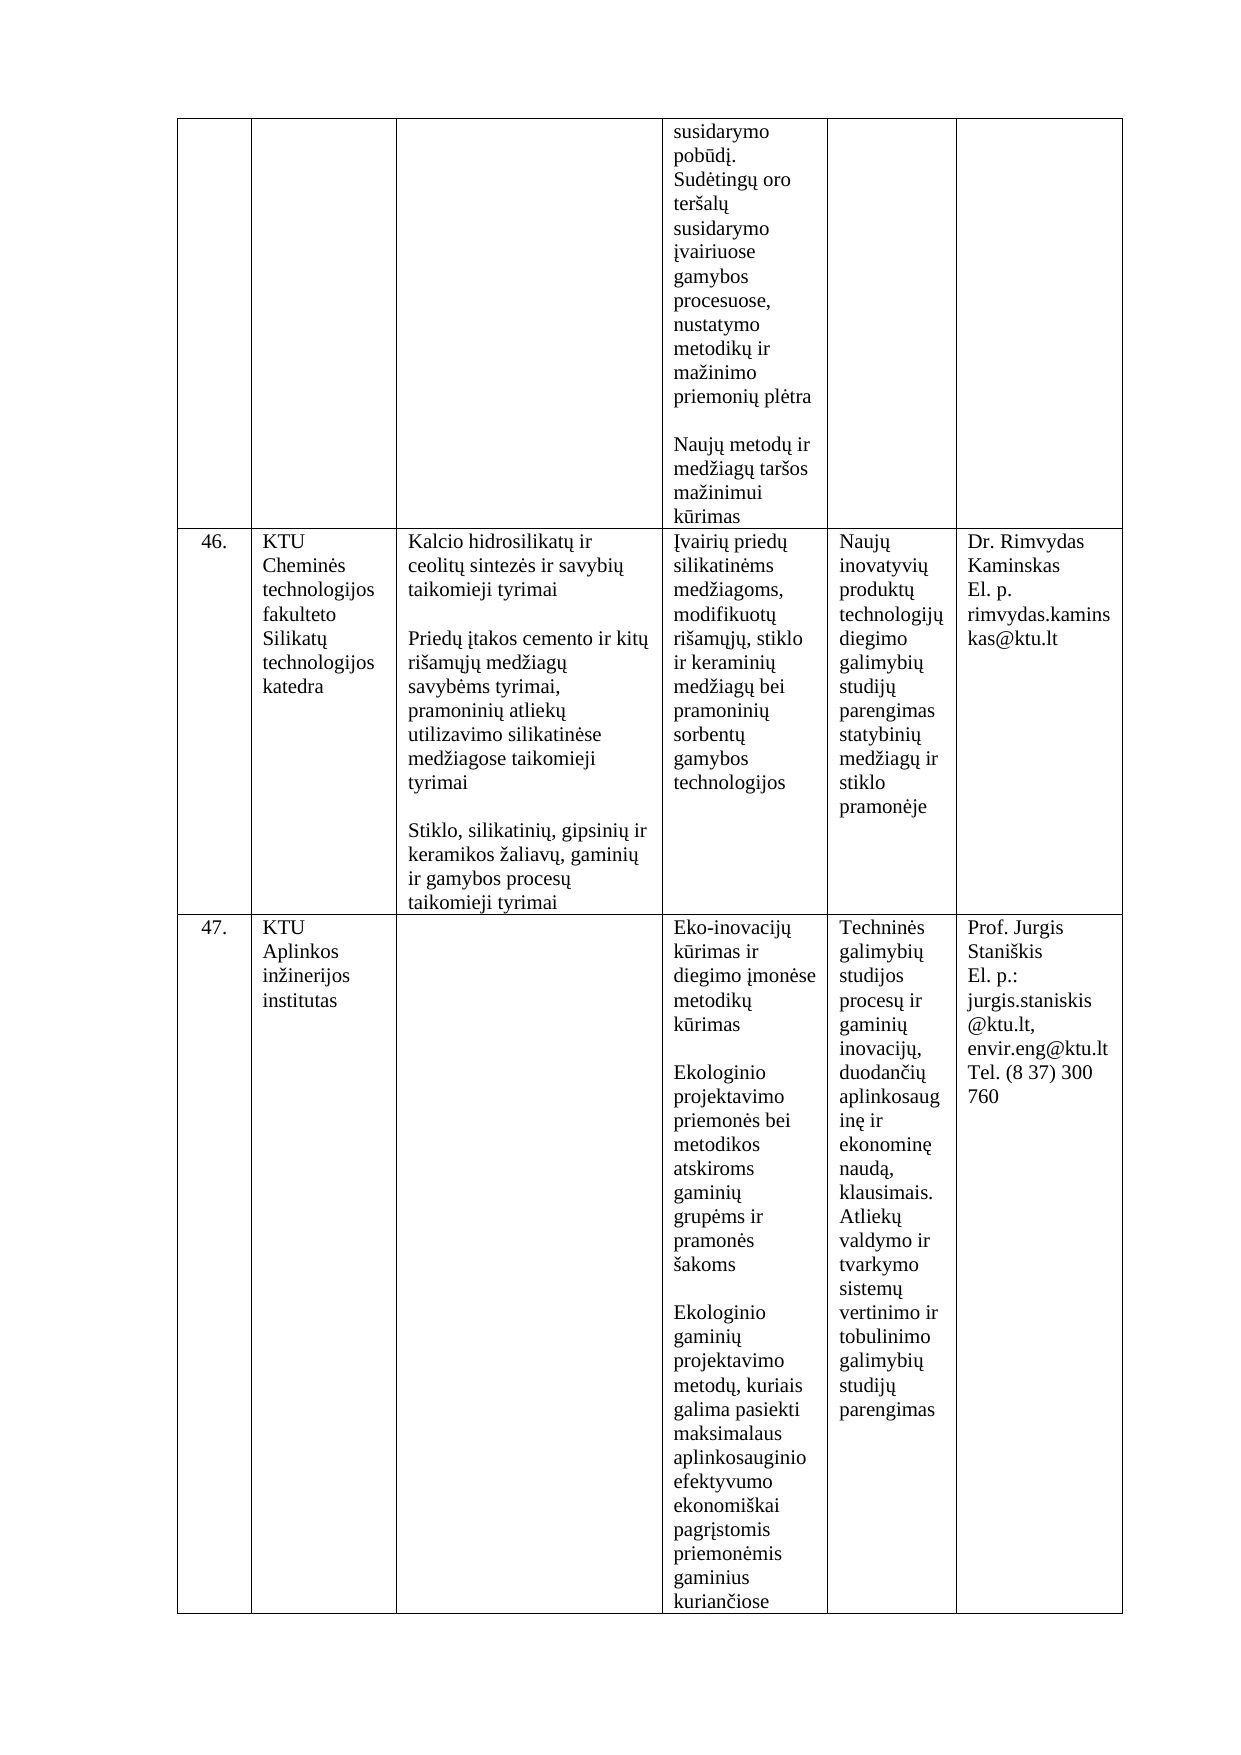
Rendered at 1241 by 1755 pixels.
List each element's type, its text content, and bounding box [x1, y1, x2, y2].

table_cell [178, 119, 251, 528]
table_cell [828, 119, 956, 528]
table_cell Kalcio hidrosilikatų ir ceolitų sintezės ir savybių taikomieji tyrimai Priedų įtakos cemento ir kitų rišamųjų medžiagų savybėms tyrimai, pramoninių atliekų utilizavimo silikatinėse medžiagose taikomieji tyrimai Stiklo, silikatinių, gipsinių ir keramikos žaliavų, gaminių ir gamybos procesų taikomieji tyrimai [397, 529, 662, 914]
table_cell KTU Aplinkos inžinerijos institutas [252, 915, 396, 1613]
table_cell susidarymo pobūdį. Sudėtingų oro teršalų susidarymo įvairiuose gamybos procesuose, nustatymo metodikų ir mažinimo priemonių plėtra Naujų metodų ir medžiagų taršos mažinimui kūrimas [663, 119, 827, 528]
table_cell Techninės galimybių studijos procesų ir gaminių inovacijų, duodančių aplinkosauginę ir ekonominę naudą, klausimais. Atliekų valdymo ir tvarkymo sistemų vertinimo ir tobulinimo galimybių studijų parengimas [828, 915, 956, 1613]
table_cell Prof. Jurgis Staniškis El. p.: jurgis.staniskis@ktu.lt, envir.eng@ktu.lt Tel. (8 37) 300 760 [957, 915, 1122, 1613]
table_cell Naujų inovatyvių produktų technologijų diegimo galimybių studijų parengimas statybinių medžiagų ir stiklo pramonėje [828, 529, 956, 914]
table_cell KTU Cheminės technologijos fakulteto Silikatų technologijos katedra [252, 529, 396, 914]
table_cell 47. [178, 915, 251, 1613]
table_cell [957, 119, 1122, 528]
table_cell [252, 119, 396, 528]
table_cell [397, 119, 662, 528]
table_cell Dr. Rimvydas Kaminskas El. p. rimvydas.kaminskas@ktu.lt [957, 529, 1122, 914]
table_cell 46. [178, 529, 251, 914]
table_cell Eko-inovacijų kūrimas ir diegimo įmonėse metodikų kūrimas Ekologinio projektavimo priemonės bei metodikos atskiroms gaminių grupėms ir pramonės šakoms Ekologinio gaminių projektavimo metodų, kuriais galima pasiekti maksimalaus aplinkosauginio efektyvumo ekonomiškai pagrįstomis priemonėmis gaminius kuriančiose [663, 915, 827, 1613]
table_cell [397, 915, 662, 1613]
table_cell Įvairių priedų silikatinėms medžiagoms, modifikuotų rišamųjų, stiklo ir keraminių medžiagų bei pramoninių sorbentų gamybos technologijos [663, 529, 827, 914]
